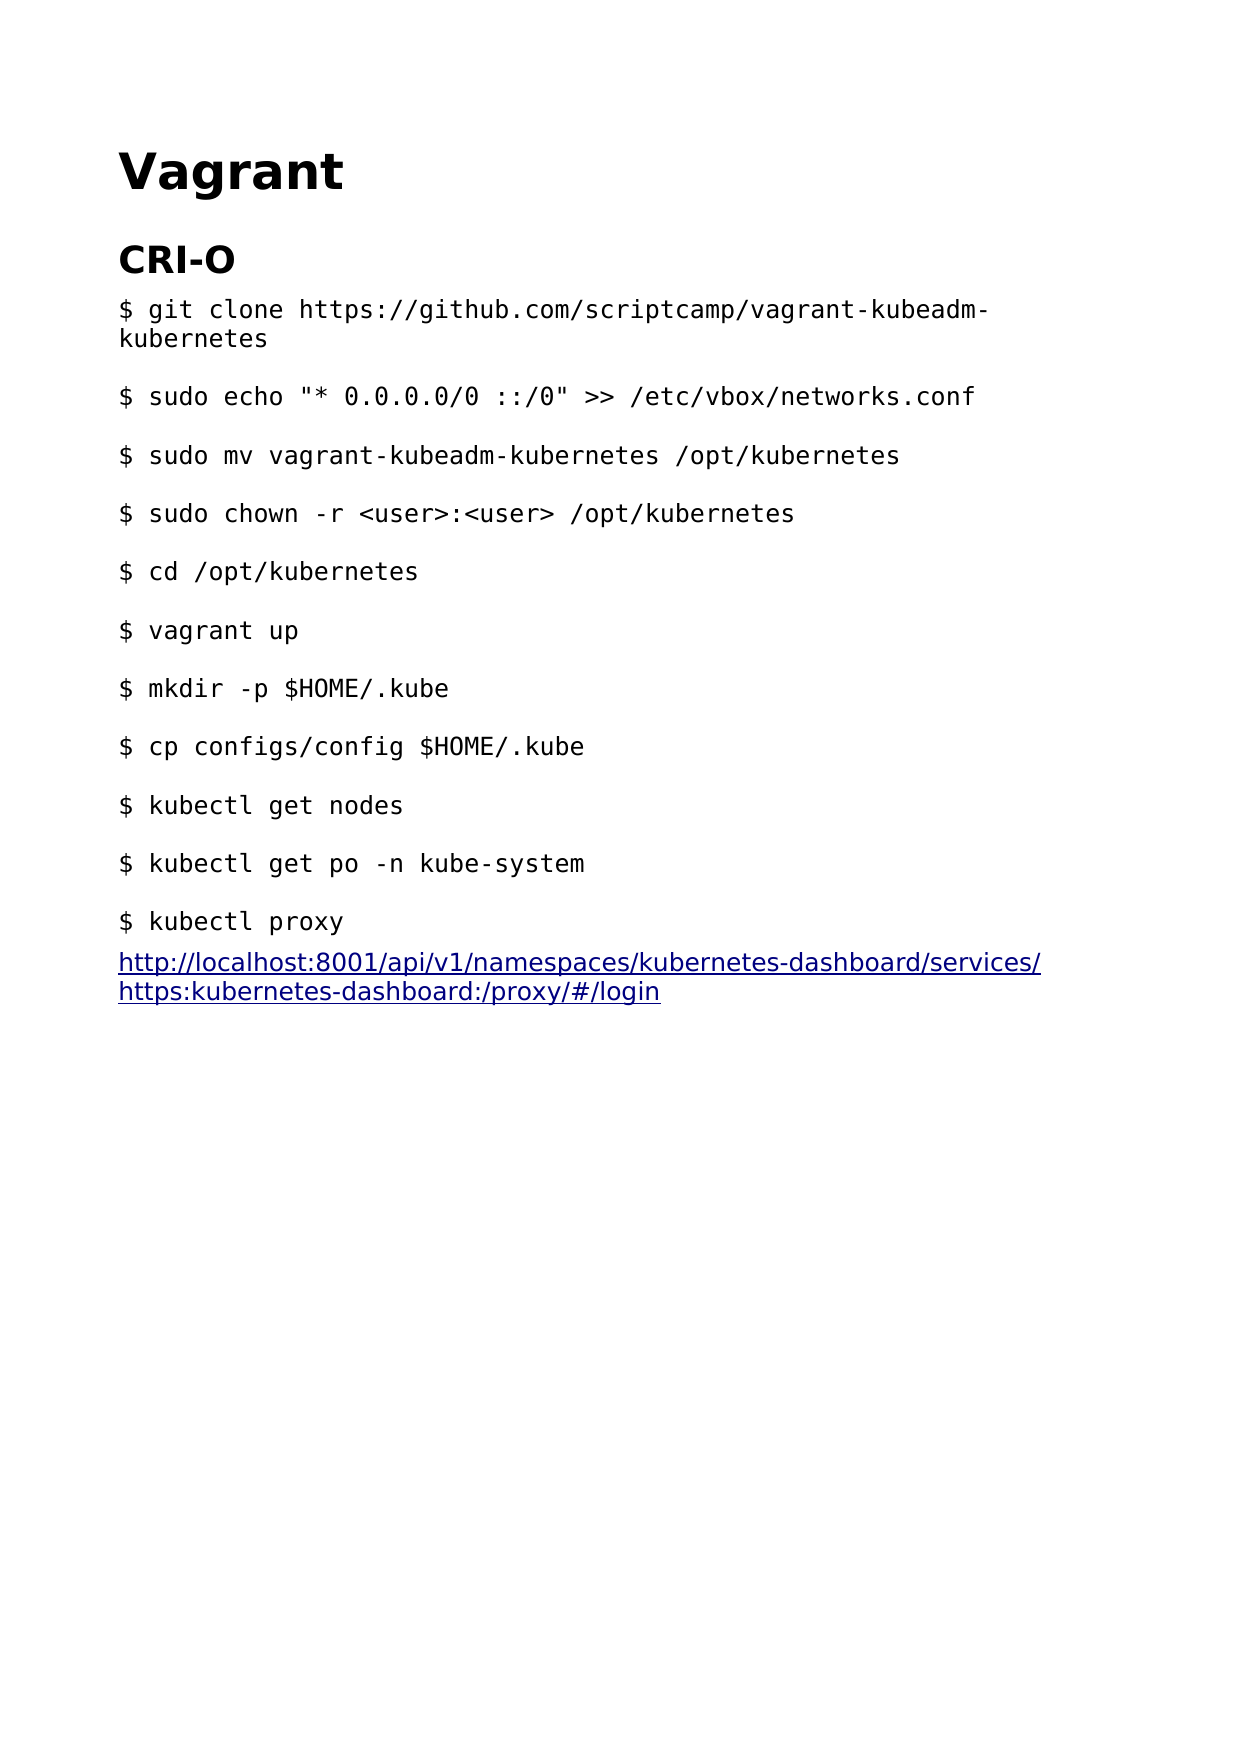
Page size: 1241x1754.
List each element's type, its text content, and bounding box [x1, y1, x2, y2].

text $ git clone https://github.com/scriptcamp/vagrant-kubeadm-kubernetes $ sudo echo "* 0.0.0.0/0 ::/0" >> /etc/vbox/networks.conf $ sudo mv vagrant-kubeadm-kubernetes /opt/kubernetes $ sudo chown -r <user>:<user> /opt/kubernetes $ cd /opt/kubernetes $ vagrant up $ mkdir -p $HOME/.kube $ cp configs/config $HOME/.kube $ kubectl get nodes $ kubectl get po -n kube-system $ kubectl proxy [118, 295, 1122, 937]
subtitle Vagrant [118, 143, 1122, 201]
subtitle CRI-O [118, 239, 1122, 282]
text http://localhost:8001/api/v1/namespaces/kubernetes-dashboard/services/https:kubernetes-dashboard:/proxy/#/login [118, 948, 1122, 1007]
